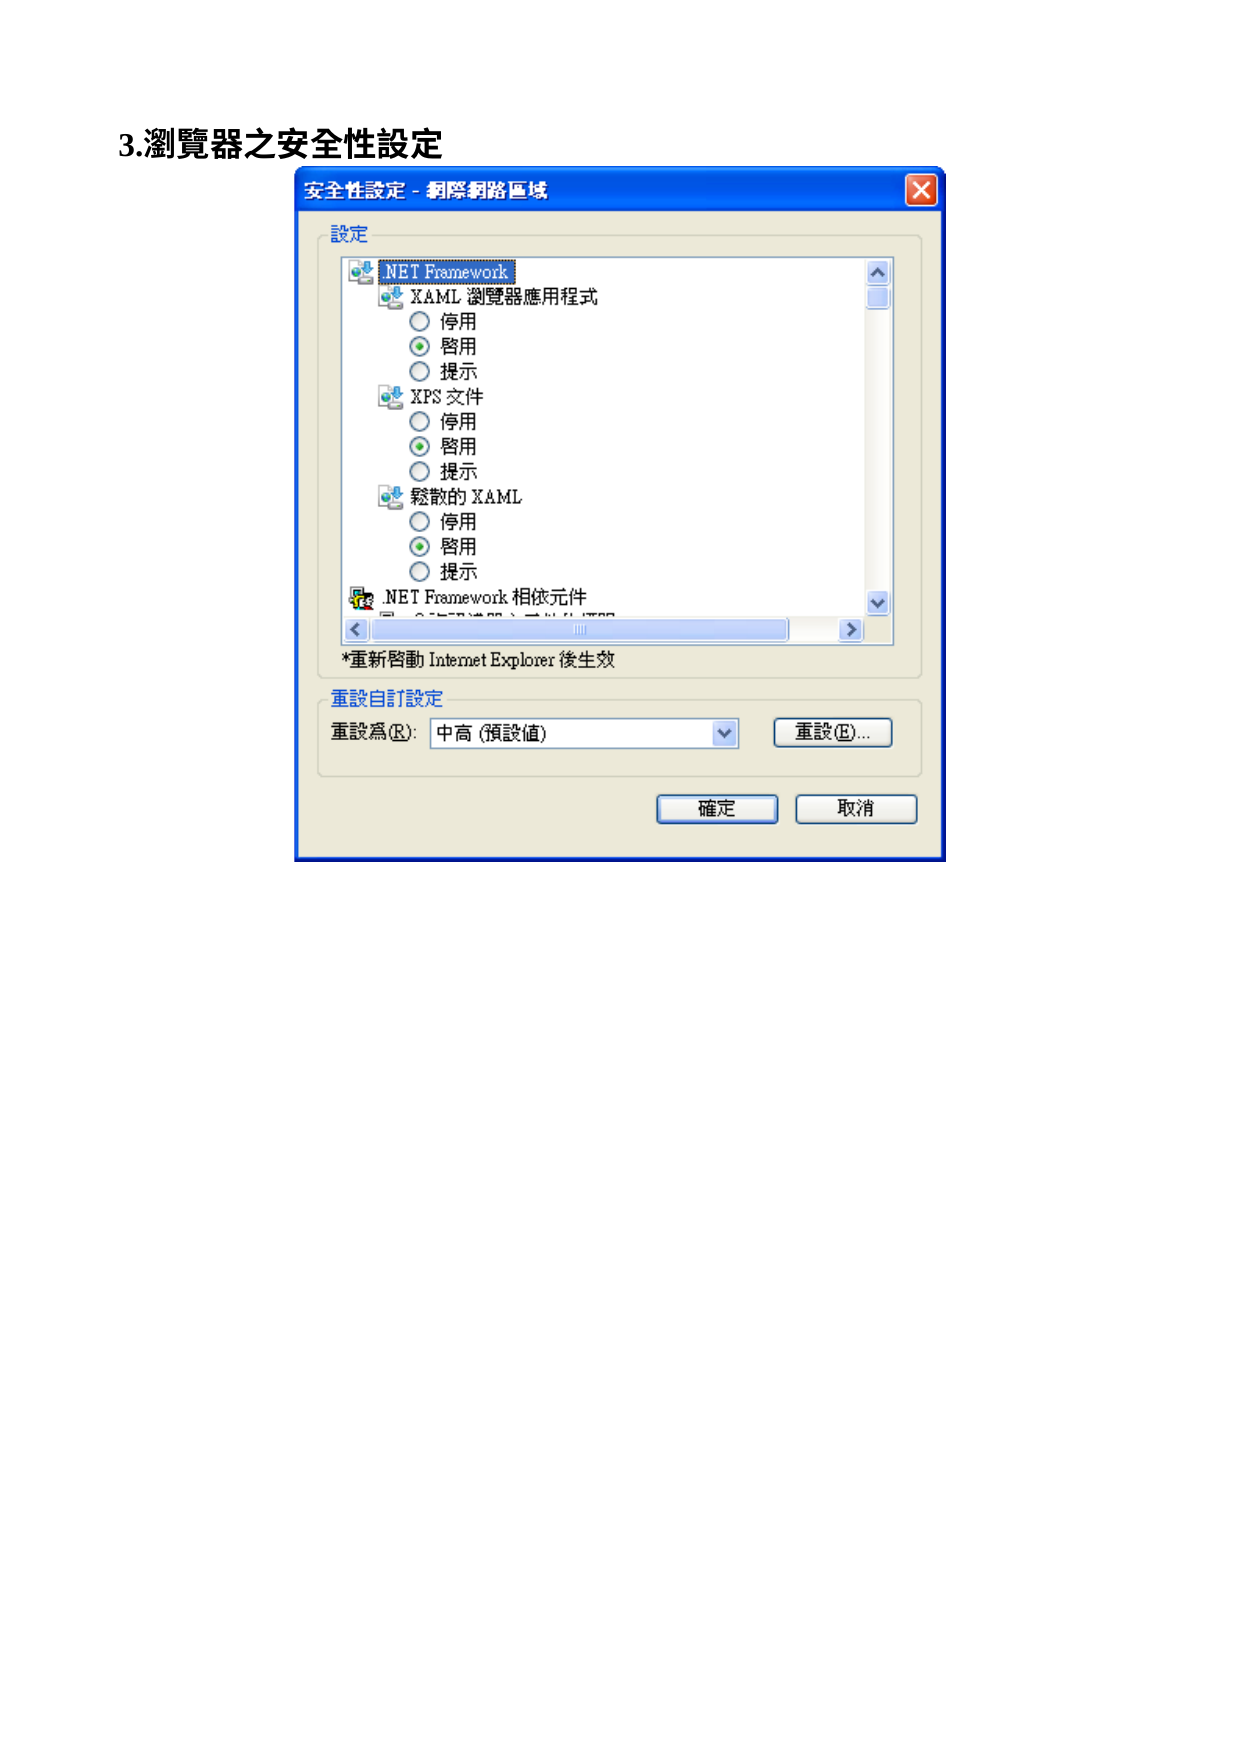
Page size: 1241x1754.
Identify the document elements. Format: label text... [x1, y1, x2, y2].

picture [294, 166, 946, 862]
text 3.瀏覽器之安全性設定 [118, 118, 1122, 166]
